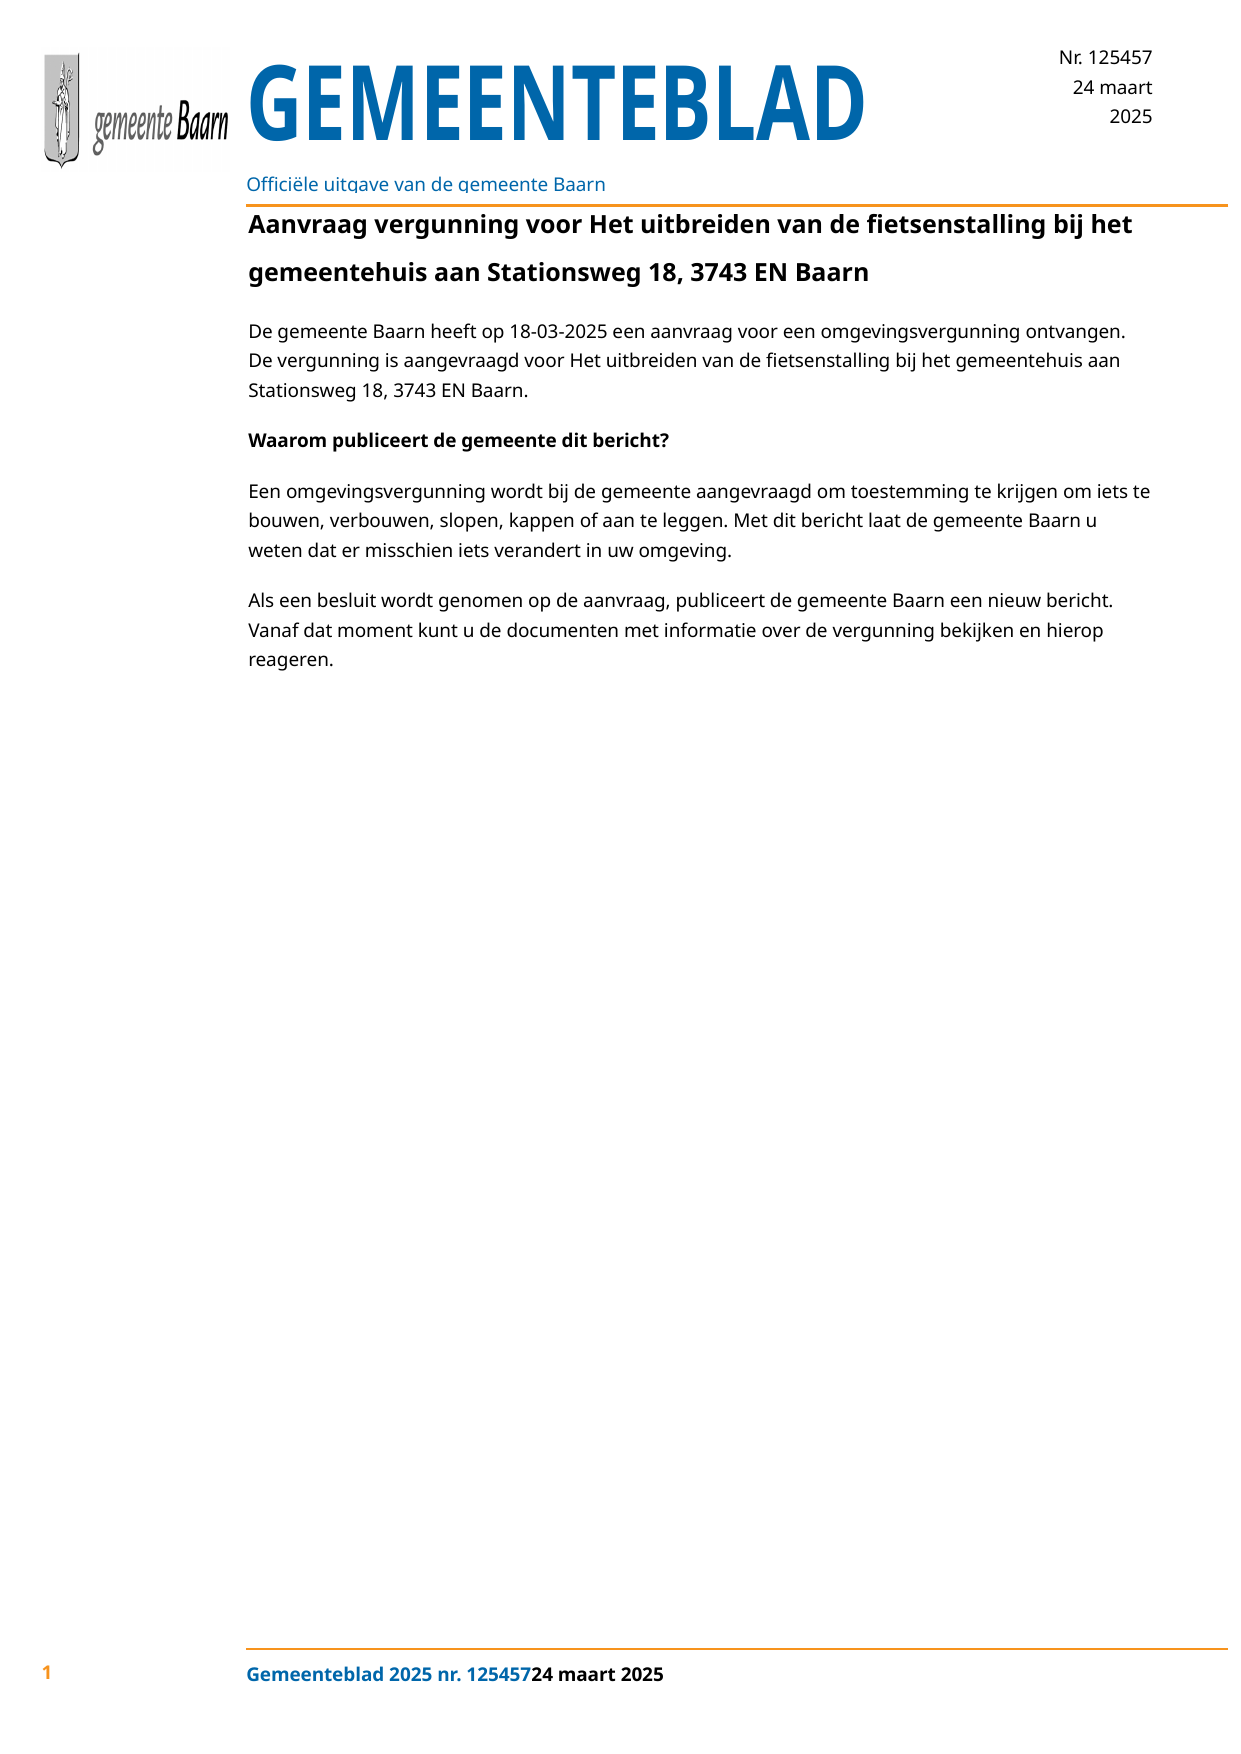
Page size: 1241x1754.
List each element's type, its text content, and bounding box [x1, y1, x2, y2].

text Als een besluit wordt genomen op de aanvraag, publiceert de gemeente Baarn een nieuw bericht. Vanaf dat moment kunt u de documenten met informatie over de vergunning bekijken en hierop reageren. [248, 587, 1152, 672]
text Aanvraag vergunning voor Het uitbreiden van de fietsenstalling bij het gemeentehuis aan Stationsweg 18, 3743 EN Baarn [248, 207, 1152, 288]
picture [41, 47, 231, 172]
text De gemeente Baarn heeft op 18-03-2025 een aanvraag voor een omgevingsvergunning ontvangen. De vergunning is aangevraagd voor Het uitbreiden van de fietsenstalling bij het gemeentehuis aan Stationsweg 18, 3743 EN Baarn. [248, 318, 1152, 403]
text Waarom publiceert de gemeente dit bericht? [248, 427, 1152, 453]
text Een omgevingsvergunning wordt bij de gemeente aangevraagd om toestemming te krijgen om iets te bouwen, verbouwen, slopen, kappen of aan te leggen. Met dit bericht laat de gemeente Baarn u weten dat er misschien iets verandert in uw omgeving. [248, 478, 1152, 563]
